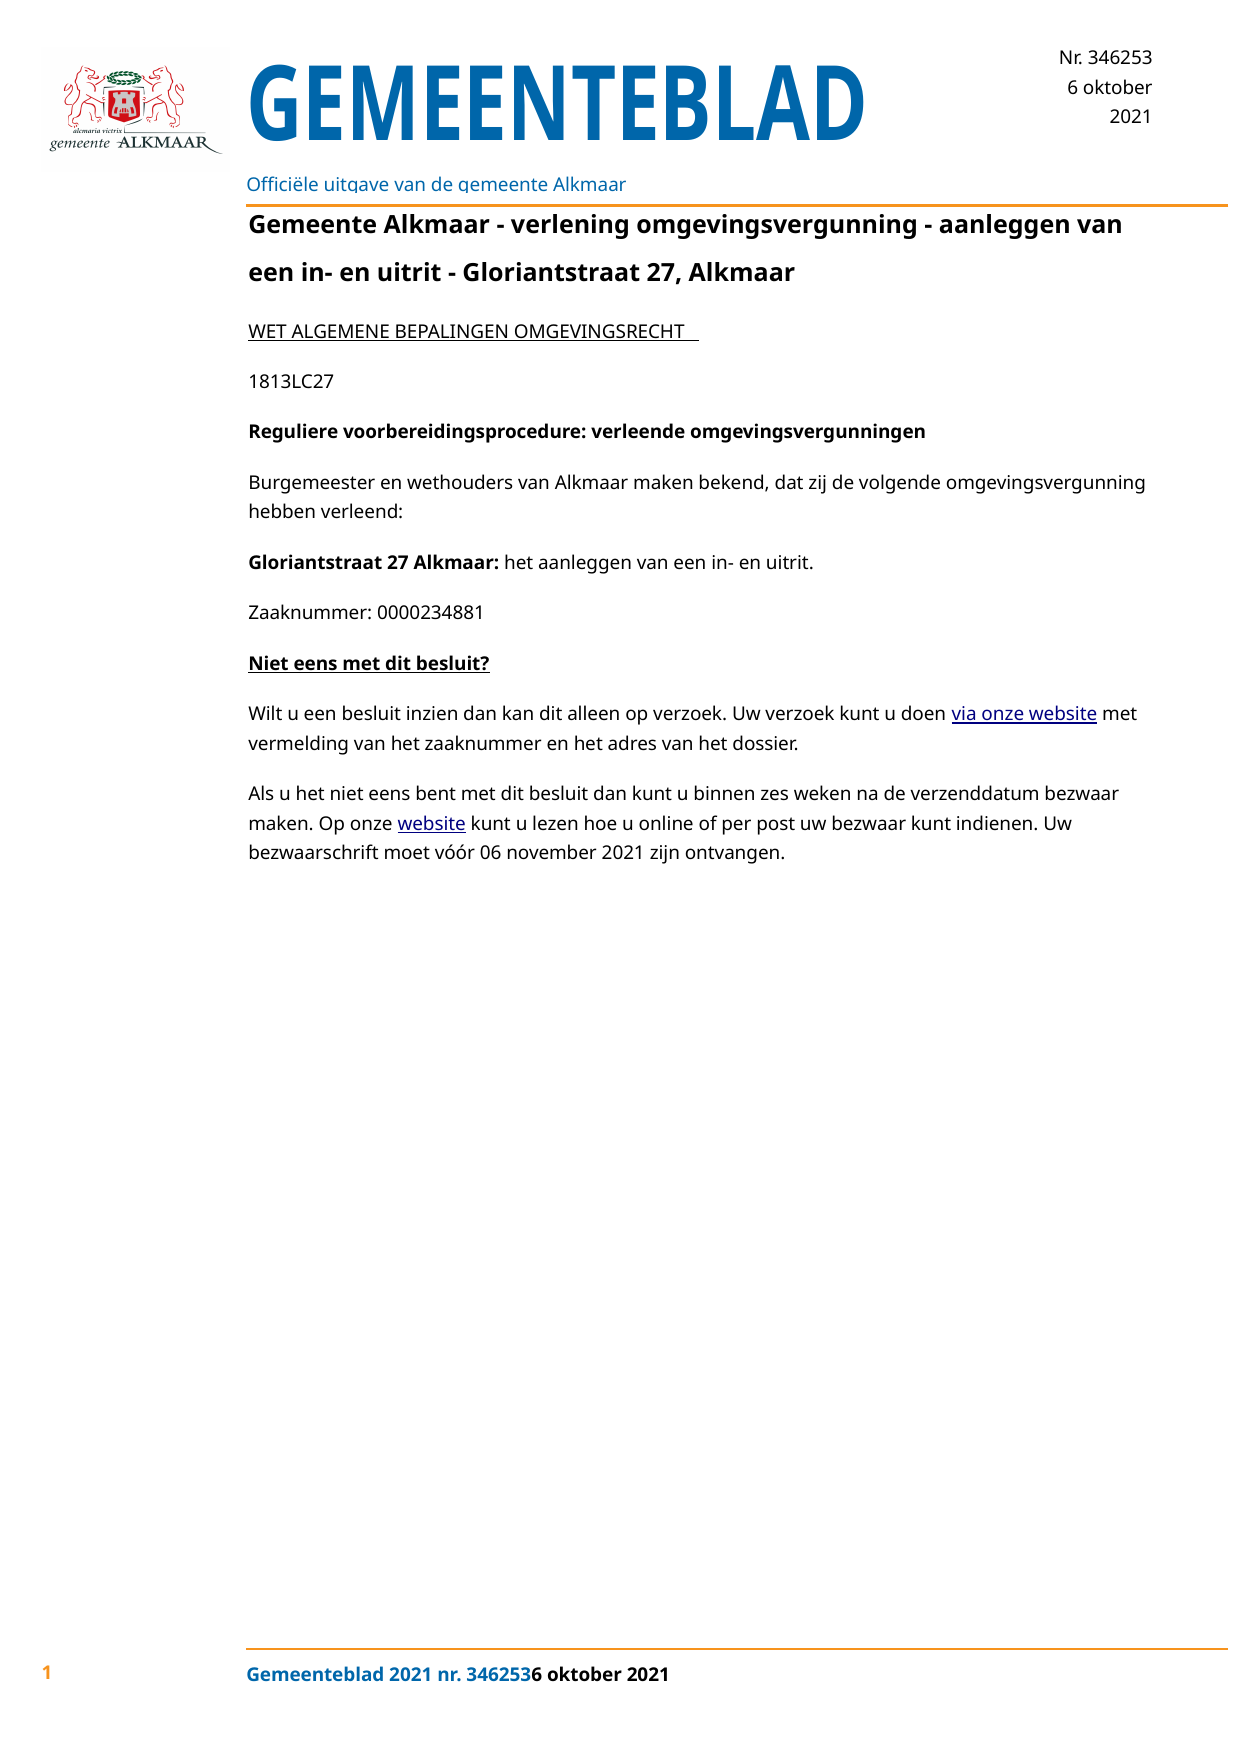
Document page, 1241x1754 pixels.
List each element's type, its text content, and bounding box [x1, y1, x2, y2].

text Als u het niet eens bent met dit besluit dan kunt u binnen zes weken na de verzenddatum bezwaar maken. Op onze website kunt u lezen hoe u online of per post uw bezwaar kunt indienen. Uw bezwaarschrift moet vóór 06 november 2021 zijn ontvangen. [248, 780, 1152, 865]
text Burgemeester en wethouders van Alkmaar maken bekend, dat zij de volgende omgevingsvergunning hebben verleend: [248, 469, 1152, 524]
text 1813LC27 [248, 368, 1152, 394]
text Reguliere voorbereidingsprocedure: verleende omgevingsvergunningen [248, 419, 1152, 444]
text WET ALGEMENE BEPALINGEN OMGEVINGSRECHT [248, 318, 1152, 344]
text Wilt u een besluit inzien dan kan dit alleen op verzoek. Uw verzoek kunt u doen via onze website met vermelding van het zaaknummer en het adres van het dossier. [248, 700, 1152, 756]
text Zaaknummer: 0000234881 [248, 599, 1152, 625]
text Niet eens met dit besluit? [248, 650, 1152, 676]
text Gloriantstraat 27 Alkmaar: het aanleggen van een in- en uitrit. [248, 549, 1152, 575]
picture [41, 47, 231, 172]
text Gemeente Alkmaar - verlening omgevingsvergunning - aanleggen van een in- en uitrit - Gloriantstraat 27, Alkmaar [248, 207, 1152, 288]
